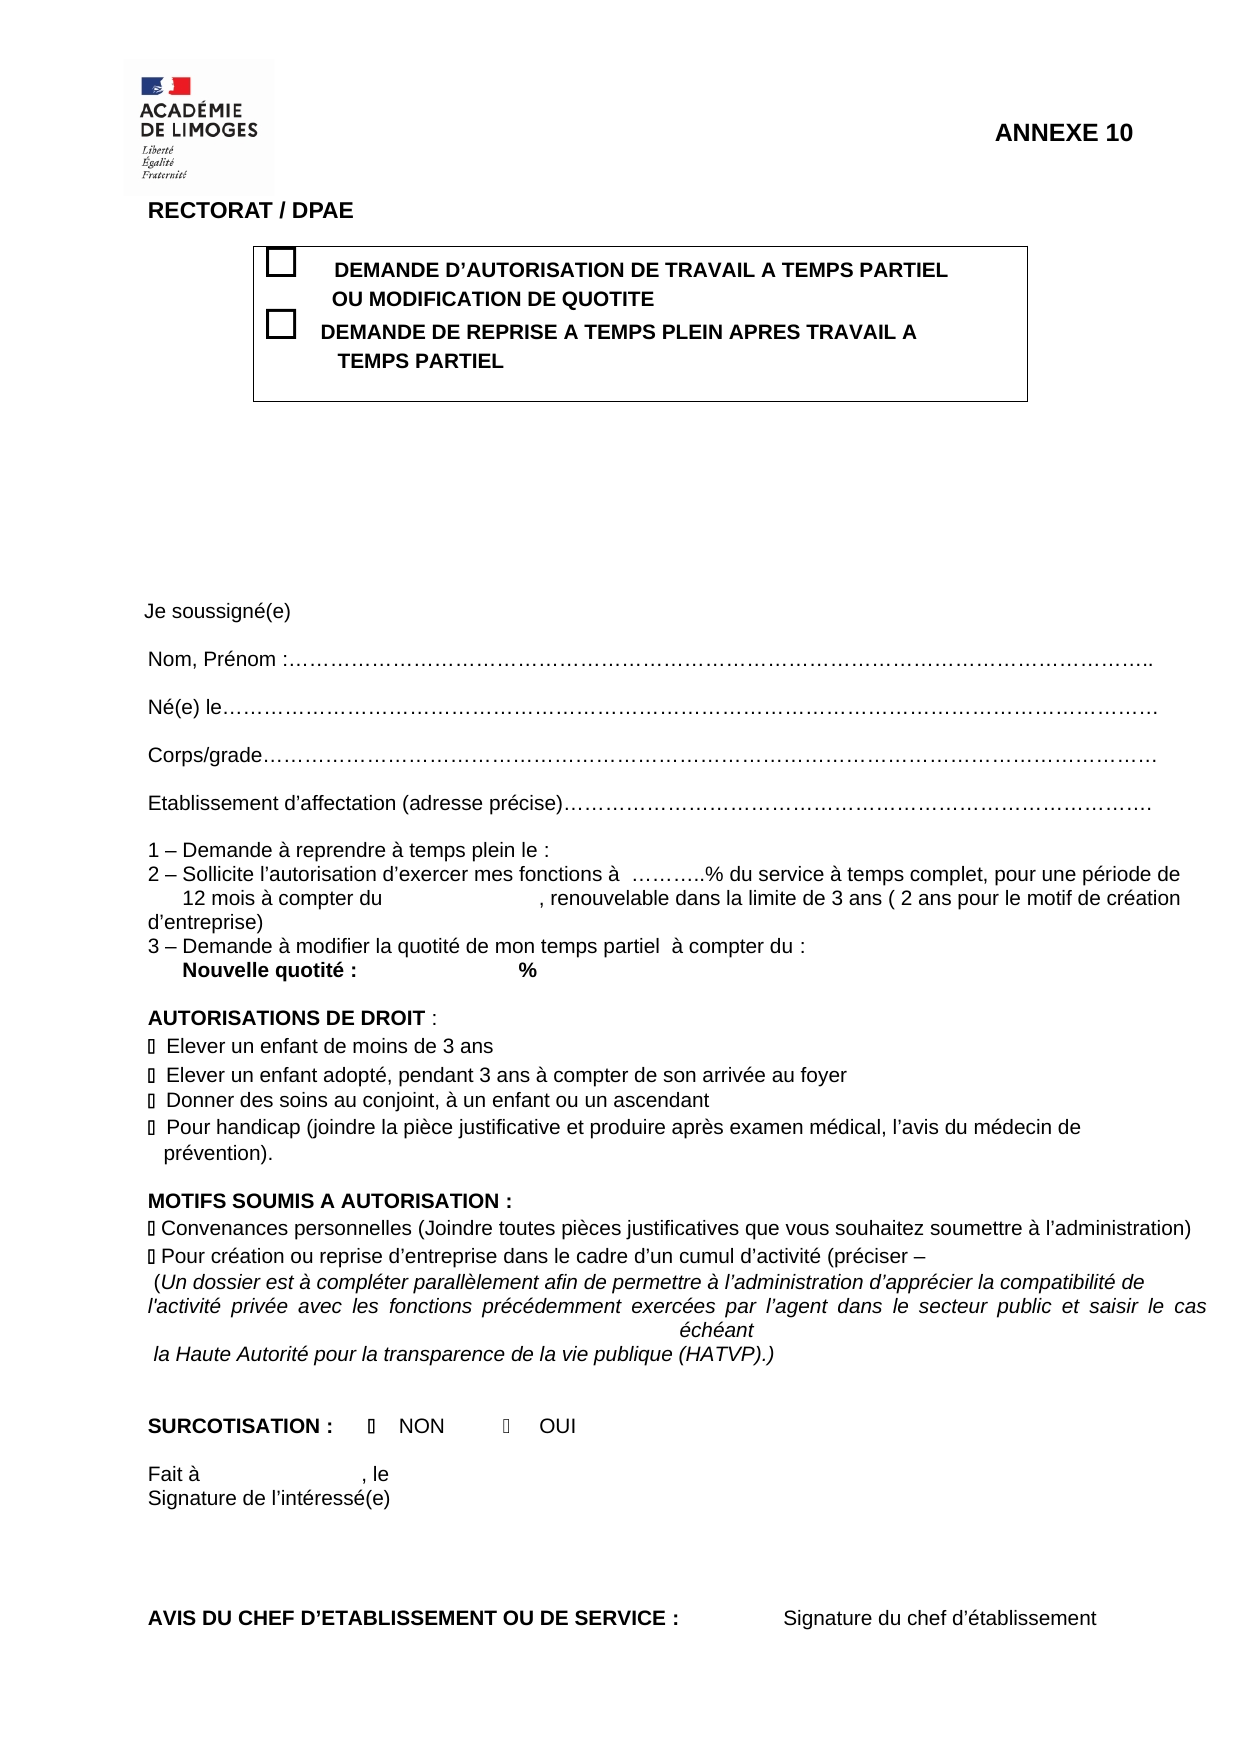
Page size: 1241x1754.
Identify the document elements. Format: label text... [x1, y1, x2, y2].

text 2 – Sollicite l’autorisation d’exercer mes fonctions à ………..% du service à temps complet, pour une période de [148, 862, 1211, 886]
text  Pour handicap (joindre la pièce justificative et produire après examen médical, l’avis du médecin de [148, 1112, 1211, 1141]
text 12 mois à compter du , renouvelable dans la limite de 3 ans ( 2 ans pour le motif de création d’entreprise) [148, 886, 1211, 934]
subtitle OU MODIFICATION DE QUOTITE [262, 287, 1019, 311]
text  Elever un enfant de moins de 3 ans [148, 1030, 1211, 1059]
text RECTORAT / DPAE [148, 197, 1211, 224]
text SURCOTISATION :  NON  OUI [148, 1413, 1211, 1438]
text Je soussigné(e) [103, 599, 1211, 623]
text Né(e) le……………………………………………………………………………………………………………………… [148, 694, 1211, 718]
text Fait à , le [148, 1462, 1211, 1486]
text ANNEXE 10 [915, 118, 1211, 147]
text Signature de l’intéressé(e) [148, 1486, 1211, 1509]
text AVIS DU CHEF D’ETABLISSEMENT OU DE SERVICE : Signature du chef d’établissement [148, 1605, 1211, 1629]
text  Pour création ou reprise d’entreprise dans le cadre d’un cumul d’activité (préciser – [148, 1241, 1211, 1270]
text AUTORISATIONS DE DROIT : [148, 1006, 1211, 1030]
text TEMPS PARTIEL [262, 348, 1019, 372]
text Etablissement d’affectation (adresse précise)…………………………………………………………………………. [148, 790, 1211, 814]
text la Haute Autorité pour la transparence de la vie publique (HATVP).) [148, 1342, 1211, 1366]
text prévention). [148, 1141, 1211, 1165]
text l'activité privée avec les fonctions précédemment exercées par l’agent dans le secteur public et saisir le cas échéant [148, 1294, 1211, 1342]
text (Un dossier est à compléter parallèlement afin de permettre à l’administration d’apprécier la compatibilité de [148, 1270, 1211, 1294]
text  DEMANDE D’AUTORISATION DE TRAVAIL A TEMPS PARTIEL [262, 249, 1019, 287]
text 1 – Demande à reprendre à temps plein le : [148, 838, 1211, 862]
text 3 – Demande à modifier la quotité de mon temps partiel à compter du : [148, 934, 1211, 958]
text  Convenances personnelles (Joindre toutes pièces justificatives que vous souhaitez soumettre à l’administration) [148, 1213, 1211, 1241]
text MOTIFS SOUMIS A AUTORISATION : [148, 1189, 1211, 1213]
text Corps/grade………………………………………………………………………………………………………………… [148, 742, 1211, 766]
text Elever un enfant adopté, pendant 3 ans à compter de son arrivée au foyer [148, 1059, 1211, 1088]
text Nouvelle quotité : % [148, 958, 1211, 982]
text Nom, Prénom :…………………………………………………………………………………………………………….. [148, 647, 1211, 671]
text DEMANDE DE REPRISE A TEMPS PLEIN APRES TRAVAIL A [262, 311, 1019, 348]
text Donner des soins au conjoint, à un enfant ou un ascendant [148, 1088, 1211, 1112]
